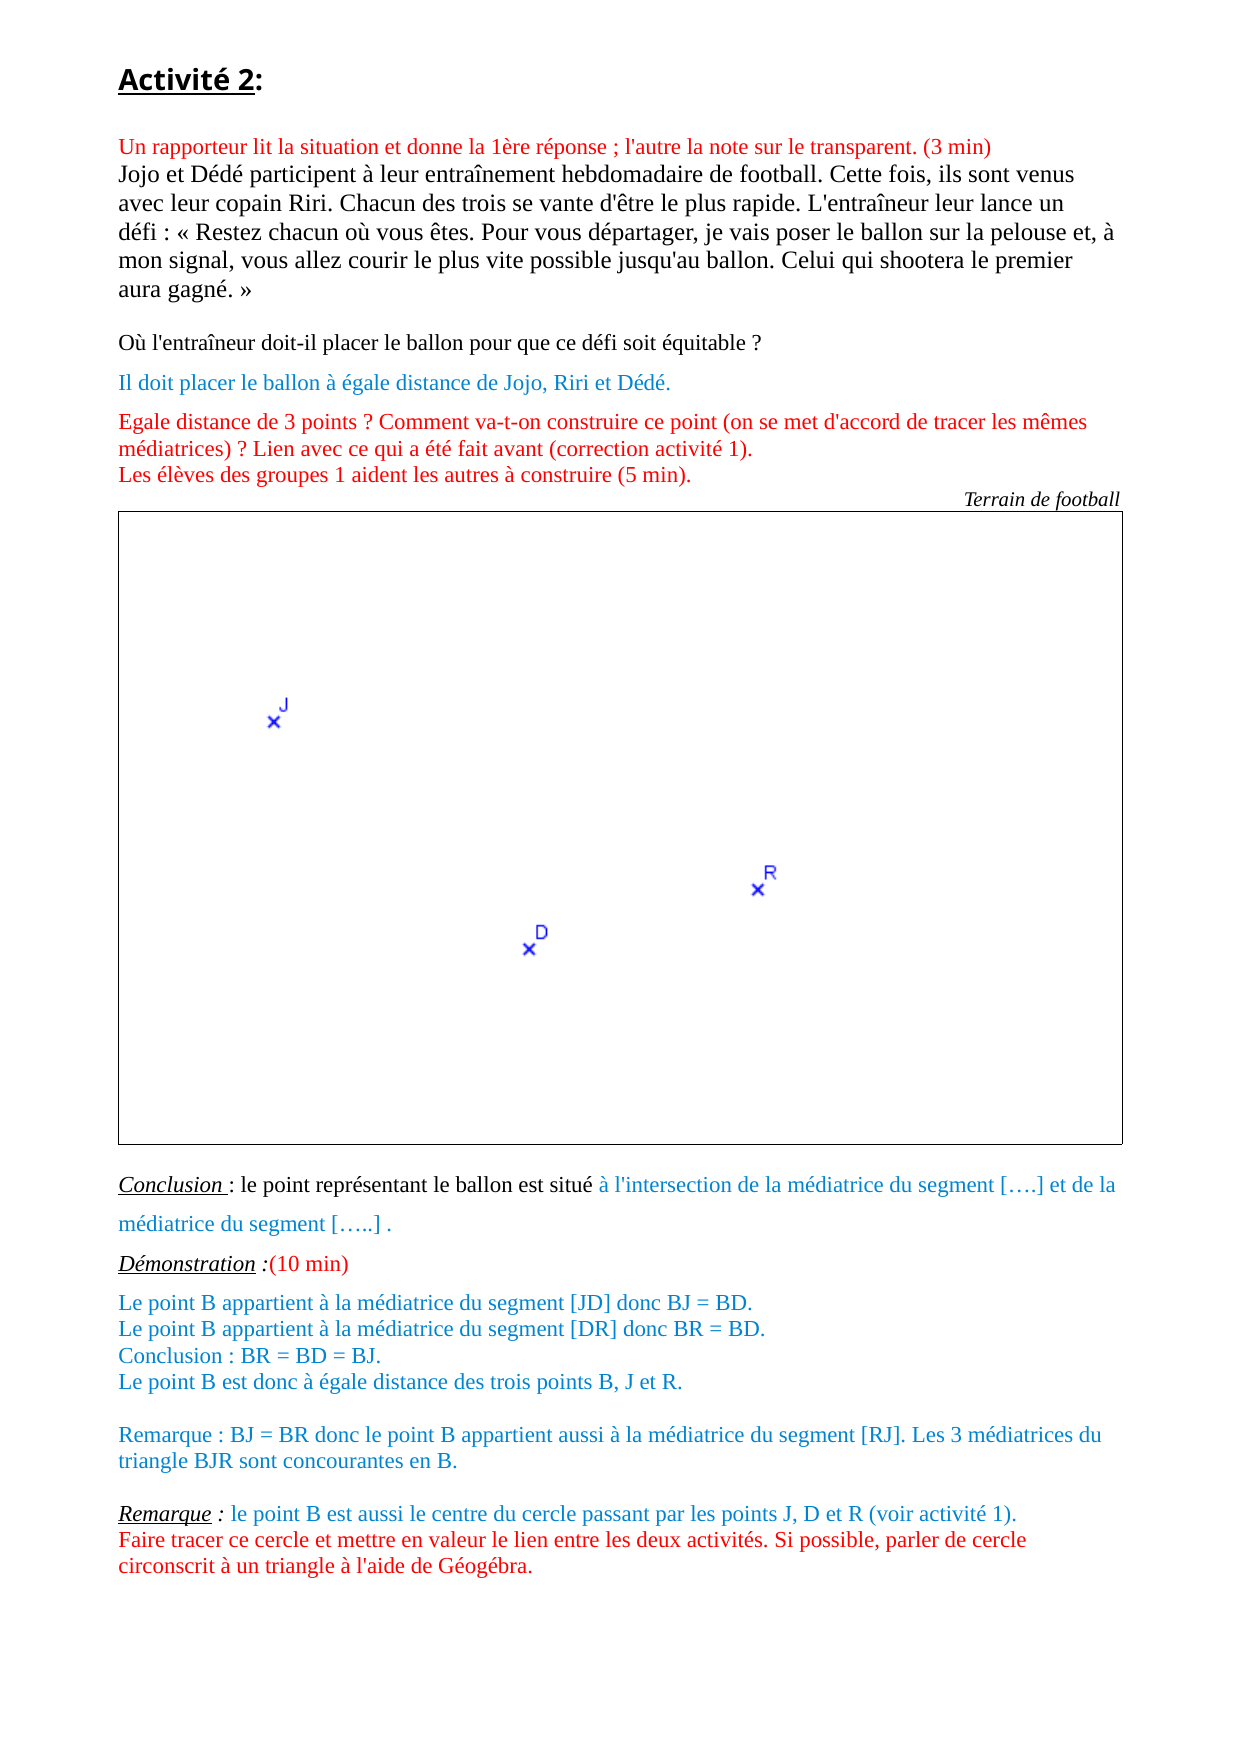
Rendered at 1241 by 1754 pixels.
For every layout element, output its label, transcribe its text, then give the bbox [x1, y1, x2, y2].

text Le point B est donc à égale distance des trois points B, J et R. [118, 1368, 1122, 1394]
text Le point B appartient à la médiatrice du segment [DR] donc BR = BD. [118, 1315, 1122, 1342]
text Jojo et Dédé participent à leur entraînement hebdomadaire de football. Cette fois, ils sont venus avec leur copain Riri. Chacun des trois se vante d'être le plus rapide. L'entraîneur leur lance un défi : « Restez chacun où vous êtes. Pour vous départager, je vais poser le ballon sur la pelouse et, à mon signal, vous allez courir le plus vite possible jusqu'au ballon. Celui qui shootera le premier aura gagné. » [118, 159, 1122, 303]
text Remarque : le point B est aussi le centre du cercle passant par les points J, D et R (voir activité 1). [118, 1500, 1122, 1526]
picture [228, 676, 899, 1024]
text Le point B appartient à la médiatrice du segment [JD] donc BJ = BD. [118, 1289, 1122, 1315]
text Faire tracer ce cercle et mettre en valeur le lien entre les deux activités. Si possible, parler de cercle circonscrit à un triangle à l'aide de Géogébra. [118, 1526, 1122, 1579]
text Remarque : BJ = BR donc le point B appartient aussi à la médiatrice du segment [RJ]. Les 3 médiatrices du triangle BJR sont concourantes en B. [118, 1421, 1122, 1473]
text Conclusion : BR = BD = BJ. [118, 1342, 1122, 1368]
text Où l'entraîneur doit-il placer le ballon pour que ce défi soit équitable ? [118, 329, 1122, 356]
text Il doit placer le ballon à égale distance de Jojo, Riri et Dédé. [118, 369, 1122, 395]
table_header [119, 512, 1122, 1023]
text Terrain de football [118, 487, 1122, 511]
text Un rapporteur lit la situation et donne la 1ère réponse ; l'autre la note sur le transparent. (3 min) [118, 133, 1122, 159]
text Conclusion : le point représentant le ballon est situé à l'intersection de la médiatrice du segment [….] et de la médiatrice du segment […..] . [118, 1171, 1122, 1236]
text Activité 2: [118, 59, 1122, 99]
text Egale distance de 3 points ? Comment va-t-on construire ce point (on se met d'accord de tracer les mêmes médiatrices) ? Lien avec ce qui a été fait avant (correction activité 1). Les élèves des groupes 1 aident les autres à construire (5 min). [118, 408, 1122, 487]
text Démonstration :(10 min) [118, 1249, 1122, 1276]
table_header [119, 1024, 1122, 1144]
